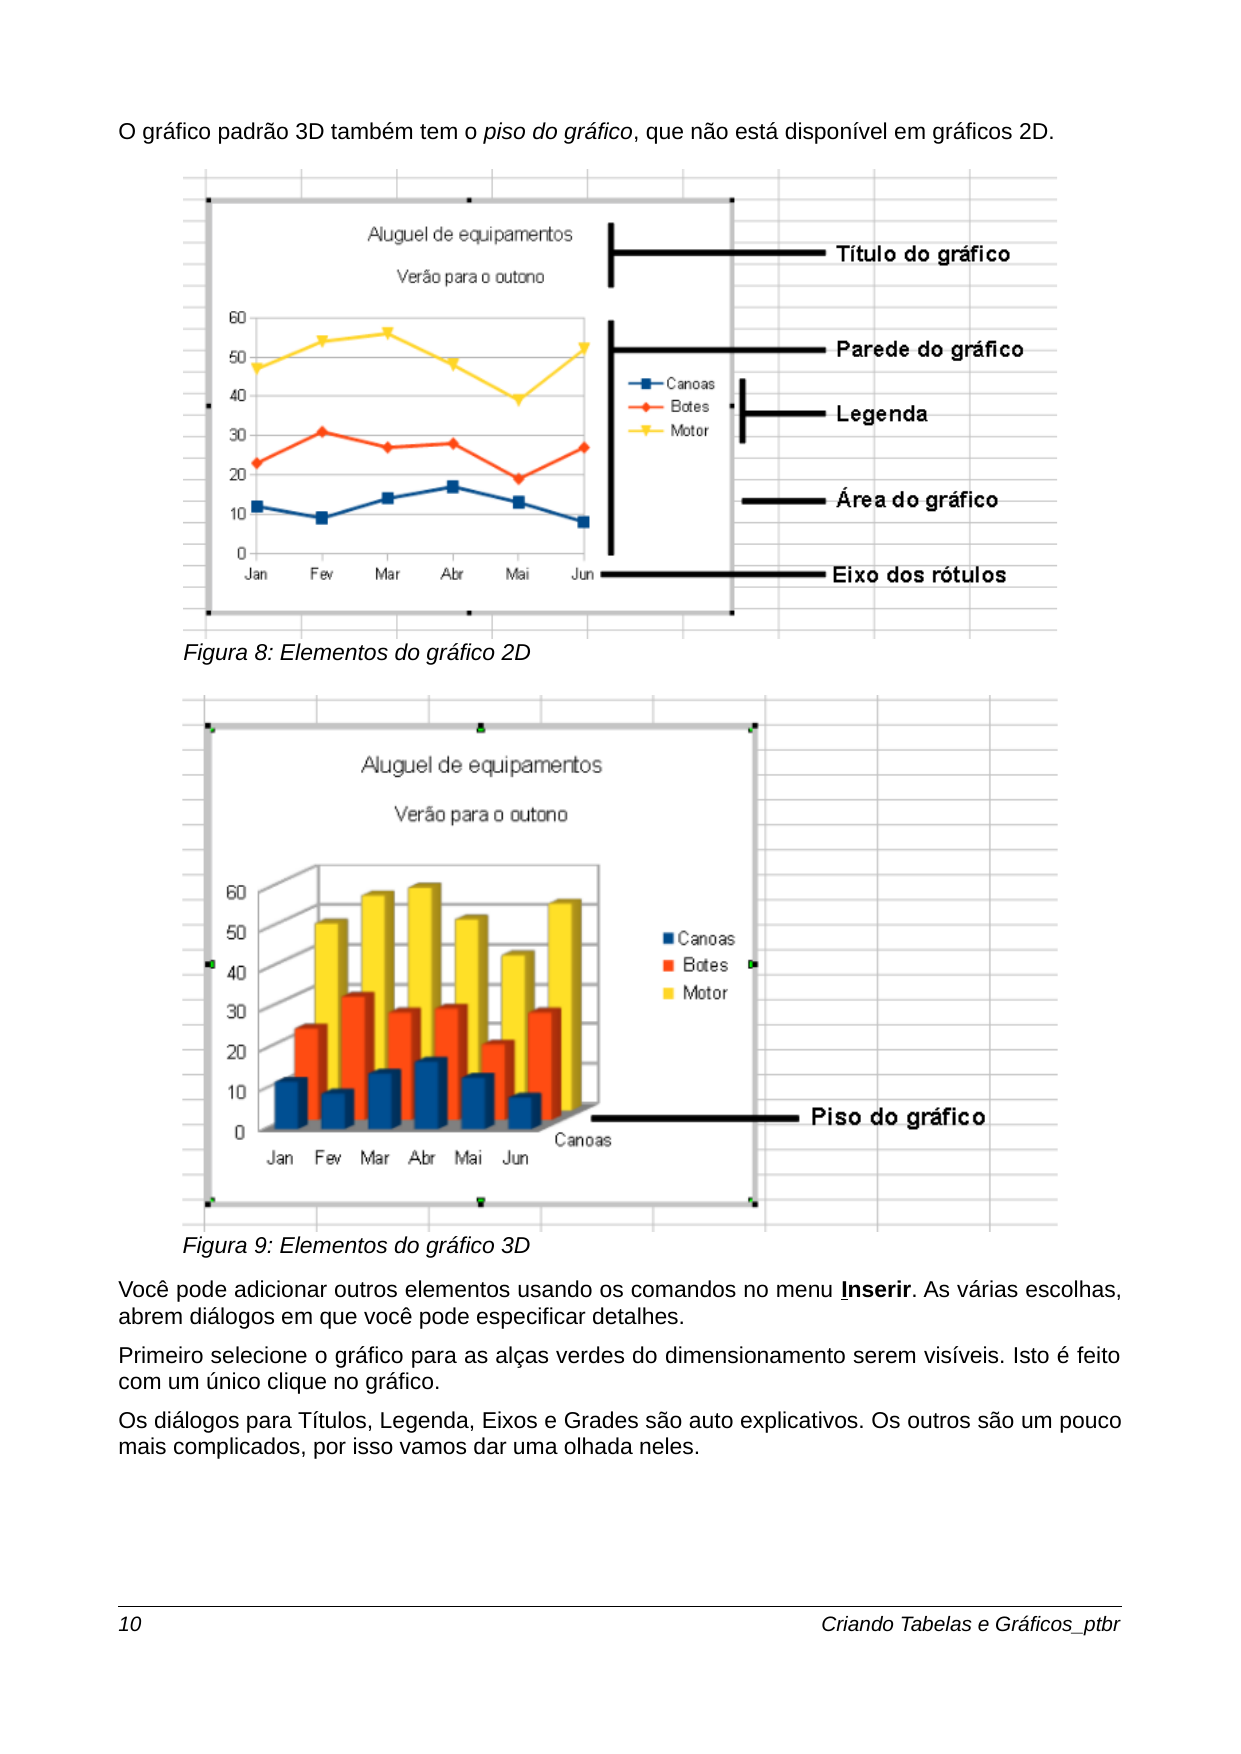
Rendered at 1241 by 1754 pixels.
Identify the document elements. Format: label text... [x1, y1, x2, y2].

text Você pode adicionar outros elementos usando os comandos no menu Inserir. As várias escolhas, abrem diálogos em que você pode especificar detalhes. [118, 1276, 1122, 1329]
picture [183, 169, 1058, 639]
picture [182, 695, 1058, 1232]
text Figura 8: Elementos do gráfico 2D [183, 639, 1057, 665]
text Os diálogos para Títulos, Legenda, Eixos e Grades são auto explicativos. Os outros são um pouco mais complicados, por isso vamos dar uma olhada neles. [118, 1407, 1122, 1459]
text Figura 9: Elementos do gráfico 3D [182, 1232, 1058, 1258]
text O gráfico padrão 3D também tem o piso do gráfico, que não está disponível em gráficos 2D. [118, 118, 1122, 144]
text Primeiro selecione o gráfico para as alças verdes do dimensionamento serem visíveis. Isto é feito com um único clique no gráfico. [118, 1342, 1122, 1394]
